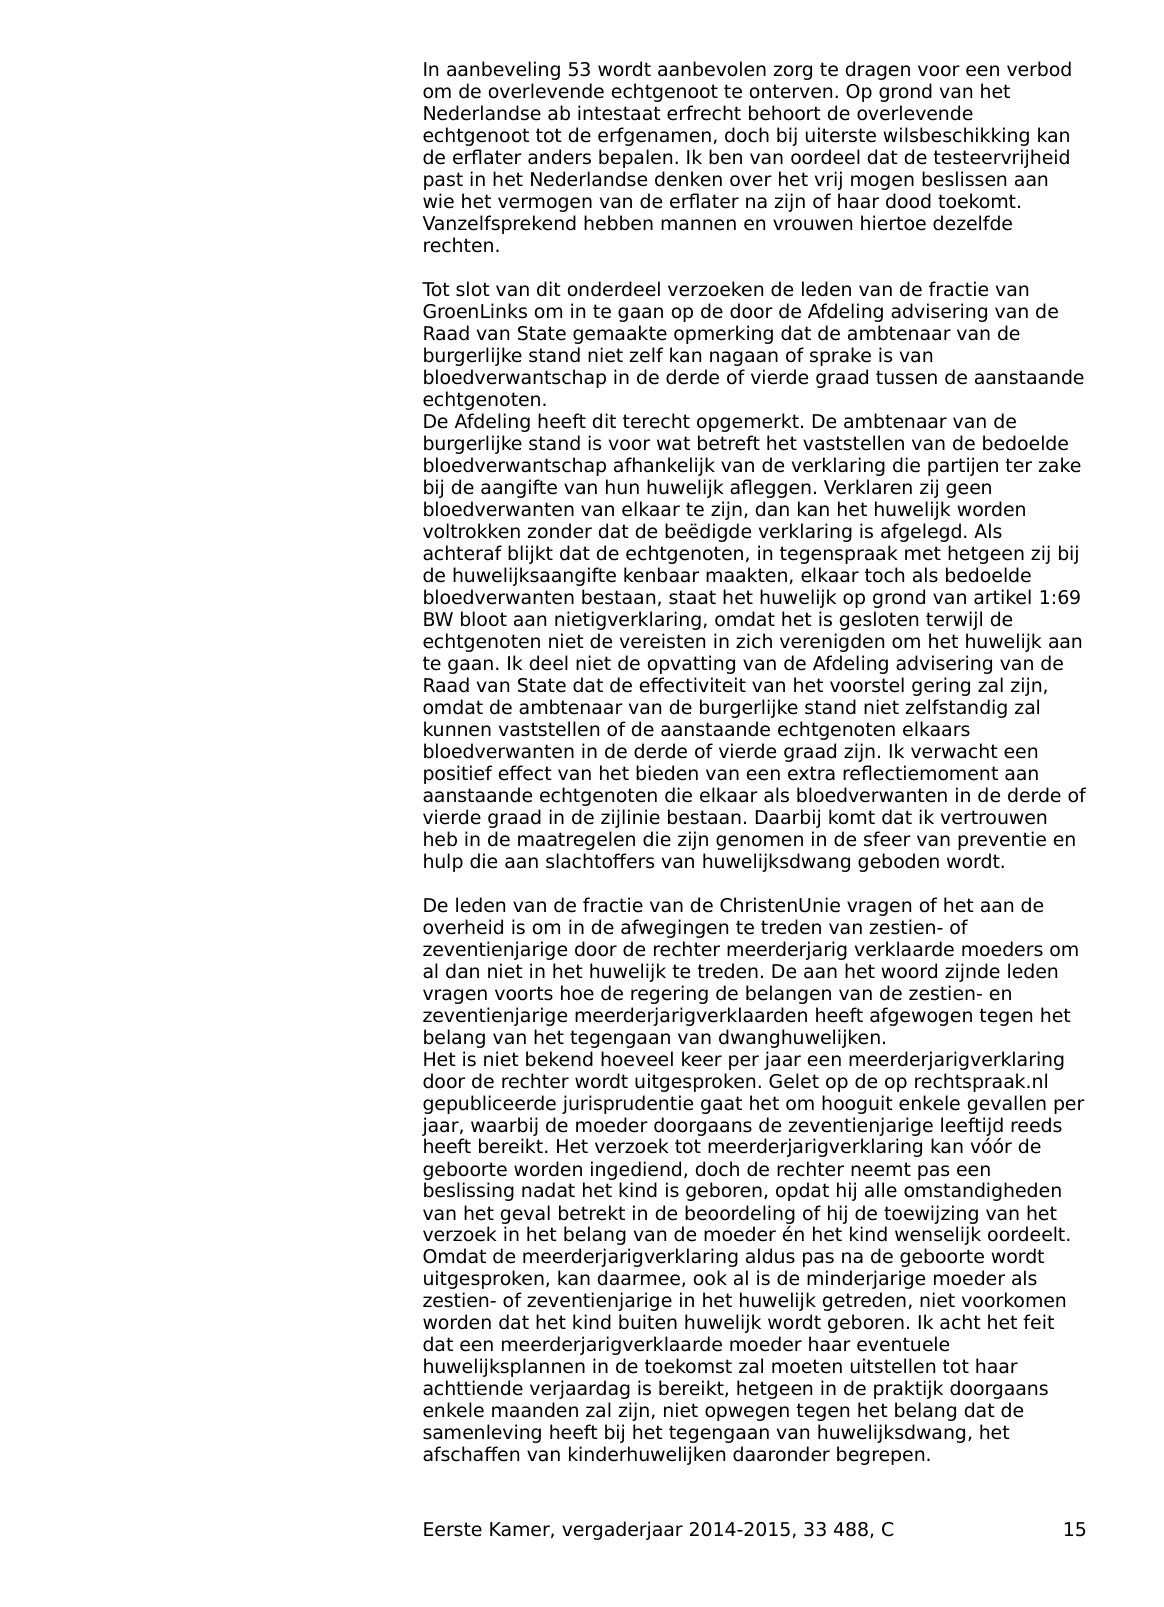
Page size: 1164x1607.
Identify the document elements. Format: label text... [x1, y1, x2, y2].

text In aanbeveling 53 wordt aanbevolen zorg te dragen voor een verbod om de overlevende echtgenoot te onterven. Op grond van het Nederlandse ab intestaat erfrecht behoort de overlevende echtgenoot tot de erfgenamen, doch bij uiterste wilsbeschikking kan de erflater anders bepalen. Ik ben van oordeel dat de testeervrijheid past in het Nederlandse denken over het vrij mogen beslissen aan wie het vermogen van de erflater na zijn of haar dood toekomt. Vanzelfsprekend hebben mannen en vrouwen hiertoe dezelfde rechten. [422, 59, 1087, 257]
text De Afdeling heeft dit terecht opgemerkt. De ambtenaar van de burgerlijke stand is voor wat betreft het vaststellen van de bedoelde bloedverwantschap afhankelijk van de verklaring die partijen ter zake bij de aangifte van hun huwelijk afleggen. Verklaren zij geen bloedverwanten van elkaar te zijn, dan kan het huwelijk worden voltrokken zonder dat de beëdigde verklaring is afgelegd. Als achteraf blijkt dat de echtgenoten, in tegenspraak met hetgeen zij bij de huwelijksaangifte kenbaar maakten, elkaar toch als bedoelde bloedverwanten bestaan, staat het huwelijk op grond van artikel 1:69 BW bloot aan nietigverklaring, omdat het is gesloten terwijl de echtgenoten niet de vereisten in zich verenigden om het huwelijk aan te gaan. Ik deel niet de opvatting van de Afdeling advisering van de Raad van State dat de effectiviteit van het voorstel gering zal zijn, omdat de ambtenaar van de burgerlijke stand niet zelfstandig zal kunnen vaststellen of de aanstaande echtgenoten elkaars bloedverwanten in de derde of vierde graad zijn. Ik verwacht een positief effect van het bieden van een extra reflectiemoment aan aanstaande echtgenoten die elkaar als bloedverwanten in de derde of vierde graad in de zijlinie bestaan. Daarbij komt dat ik vertrouwen heb in de maatregelen die zijn genomen in de sfeer van preventie en hulp die aan slachtoffers van huwelijksdwang geboden wordt. [422, 411, 1087, 872]
text Tot slot van dit onderdeel verzoeken de leden van de fractie van GroenLinks om in te gaan op de door de Afdeling advisering van de Raad van State gemaakte opmerking dat de ambtenaar van de burgerlijke stand niet zelf kan nagaan of sprake is van bloedverwantschap in de derde of vierde graad tussen de aanstaande echtgenoten. [422, 279, 1087, 411]
text De leden van de fractie van de ChristenUnie vragen of het aan de overheid is om in de afwegingen te treden van zestien- of zeventienjarige door de rechter meerderjarig verklaarde moeders om al dan niet in het huwelijk te treden. De aan het woord zijnde leden vragen voorts hoe de regering de belangen van de zestien- en zeventienjarige meerderjarigverklaarden heeft afgewogen tegen het belang van het tegengaan van dwanghuwelijken. [422, 895, 1087, 1048]
text Het is niet bekend hoeveel keer per jaar een meerderjarigverklaring door de rechter wordt uitgesproken. Gelet op de op rechtspraak.nl gepubliceerde jurisprudentie gaat het om hooguit enkele gevallen per jaar, waarbij de moeder doorgaans de zeventienjarige leeftijd reeds heeft bereikt. Het verzoek tot meerderjarigverklaring kan vóór de geboorte worden ingediend, doch de rechter neemt pas een beslissing nadat het kind is geboren, opdat hij alle omstandigheden van het geval betrekt in de beoordeling of hij de toewijzing van het verzoek in het belang van de moeder én het kind wenselijk oordeelt. Omdat de meerderjarigverklaring aldus pas na de geboorte wordt uitgesproken, kan daarmee, ook al is de minderjarige moeder als zestien- of zeventienjarige in het huwelijk getreden, niet voorkomen worden dat het kind buiten huwelijk wordt geboren. Ik acht het feit dat een meerderjarigverklaarde moeder haar eventuele huwelijksplannen in de toekomst zal moeten uitstellen tot haar achttiende verjaardag is bereikt, hetgeen in de praktijk doorgaans enkele maanden zal zijn, niet opwegen tegen het belang dat de samenleving heeft bij het tegengaan van huwelijksdwang, het afschaffen van kinderhuwelijken daaronder begrepen. [422, 1048, 1087, 1466]
